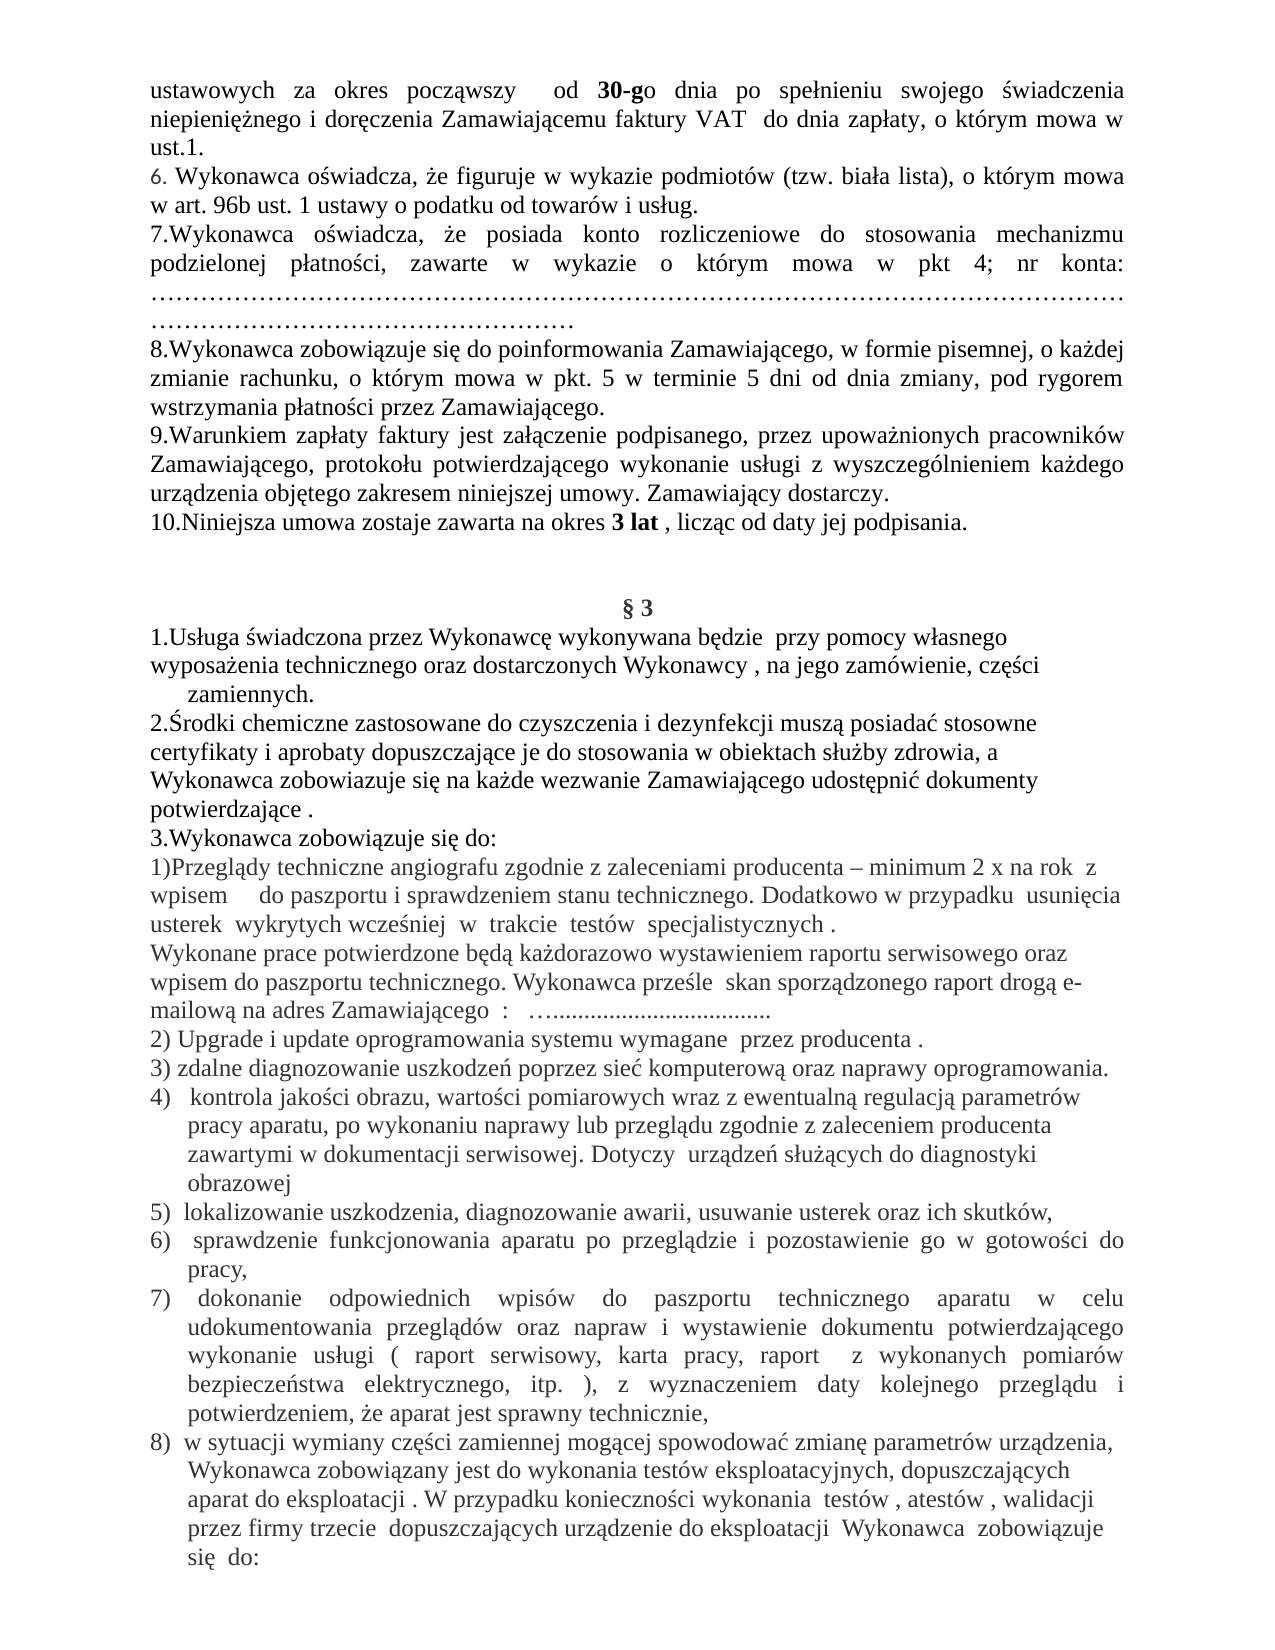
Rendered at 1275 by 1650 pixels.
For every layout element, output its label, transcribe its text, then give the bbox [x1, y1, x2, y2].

text Wykonane prace potwierdzone będą każdorazowo wystawieniem raportu serwisowego oraz wpisem do paszportu technicznego. Wykonawca prześle skan sporządzonego raport drogą e-mailową na adres Zamawiającego : …................................... [150, 938, 1125, 1024]
text 8.Wykonawca zobowiązuje się do poinformowania Zamawiającego, w formie pisemnej, o każdej zmianie rachunku, o którym mowa w pkt. 5 w terminie 5 dni od dnia zmiany, pod rygorem wstrzymania płatności przez Zamawiającego. [150, 334, 1125, 420]
text 7) dokonanie odpowiednich wpisów do paszportu technicznego aparatu w celu udokumentowania przeglądów oraz napraw i wystawienie dokumentu potwierdzającego wykonanie usługi ( raport serwisowy, karta pracy, raport z wykonanych pomiarów bezpieczeństwa elektrycznego, itp. ), z wyznaczeniem daty kolejnego przeglądu i potwierdzeniem, że aparat jest sprawny technicznie, [150, 1283, 1125, 1427]
text 5) lokalizowanie uszkodzenia, diagnozowanie awarii, usuwanie usterek oraz ich skutków, [150, 1197, 1125, 1225]
text potwierdzające . [150, 794, 1125, 823]
text usterek wykrytych wcześniej w trakcie testów specjalistycznych . [150, 909, 1125, 938]
text 2) Upgrade i update oprogramowania systemu wymagane przez producenta . [150, 1024, 1125, 1053]
text certyfikaty i aprobaty dopuszczające je do stosowania w obiektach służby zdrowia, a [150, 737, 1125, 765]
text Wykonawca zobowiazuje się na każde wezwanie Zamawiającego udostępnić dokumenty [150, 765, 1125, 794]
text 6. Wykonawca oświadcza, że figuruje w wykazie podmiotów (tzw. biała lista), o którym mowa w art. 96b ust. 1 ustawy o podatku od towarów i usług. [150, 161, 1125, 219]
text 10.Niniejsza umowa zostaje zawarta na okres 3 lat , licząc od daty jej podpisania. [150, 507, 1125, 535]
text 3) zdalne diagnozowanie uszkodzeń poprzez sieć komputerową oraz naprawy oprogramowania. [150, 1053, 1125, 1082]
text § 3 [150, 593, 1125, 622]
text 3.Wykonawca zobowiązuje się do: [150, 823, 1125, 852]
text wyposażenia technicznego oraz dostarczonych Wykonawcy , na jego zamówienie, części zamiennych. [150, 650, 1125, 708]
list 2.Środki chemiczne zastosowane do czyszczenia i dezynfekcji muszą posiadać stosowne [150, 708, 1125, 737]
text 6) sprawdzenie funkcjonowania aparatu po przeglądzie i pozostawienie go w gotowości do pracy, [150, 1225, 1125, 1283]
text 7.Wykonawca oświadcza, że posiada konto rozliczeniowe do stosowania mechanizmu podzielonej płatności, zawarte w wykazie o którym mowa w pkt 4; nr konta: …………………………………………………………………………………………………………………………………………………… [150, 219, 1125, 334]
text 8) w sytuacji wymiany części zamiennej mogącej spowodować zmianę parametrów urządzenia, Wykonawca zobowiązany jest do wykonania testów eksploatacyjnych, dopuszczających aparat do eksploatacji . W przypadku konieczności wykonania testów , atestów , walidacji przez firmy trzecie dopuszczających urządzenie do eksploatacji Wykonawca zobowiązuje się do: [150, 1427, 1125, 1570]
text 9.Warunkiem zapłaty faktury jest załączenie podpisanego, przez upoważnionych pracowników Zamawiającego, protokołu potwierdzającego wykonanie usługi z wyszczególnieniem każdego urządzenia objętego zakresem niniejszej umowy. Zamawiający dostarczy. [150, 420, 1125, 507]
text ustawowych za okres począwszy od 30-go dnia po spełnieniu swojego świadczenia niepieniężnego i doręczenia Zamawiającemu faktury VAT do dnia zapłaty, o którym mowa w ust.1. [150, 75, 1125, 161]
text 1)Przeglądy techniczne angiografu zgodnie z zaleceniami producenta – minimum 2 x na rok z [150, 852, 1125, 880]
text wpisem do paszportu i sprawdzeniem stanu technicznego. Dodatkowo w przypadku usunięcia [150, 880, 1125, 909]
text 1.Usługa świadczona przez Wykonawcę wykonywana będzie przy pomocy własnego [150, 622, 1125, 650]
text 4) kontrola jakości obrazu, wartości pomiarowych wraz z ewentualną regulacją parametrów pracy aparatu, po wykonaniu naprawy lub przeglądu zgodnie z zaleceniem producenta zawartymi w dokumentacji serwisowej. Dotyczy urządzeń służących do diagnostyki obrazowej [150, 1082, 1125, 1197]
